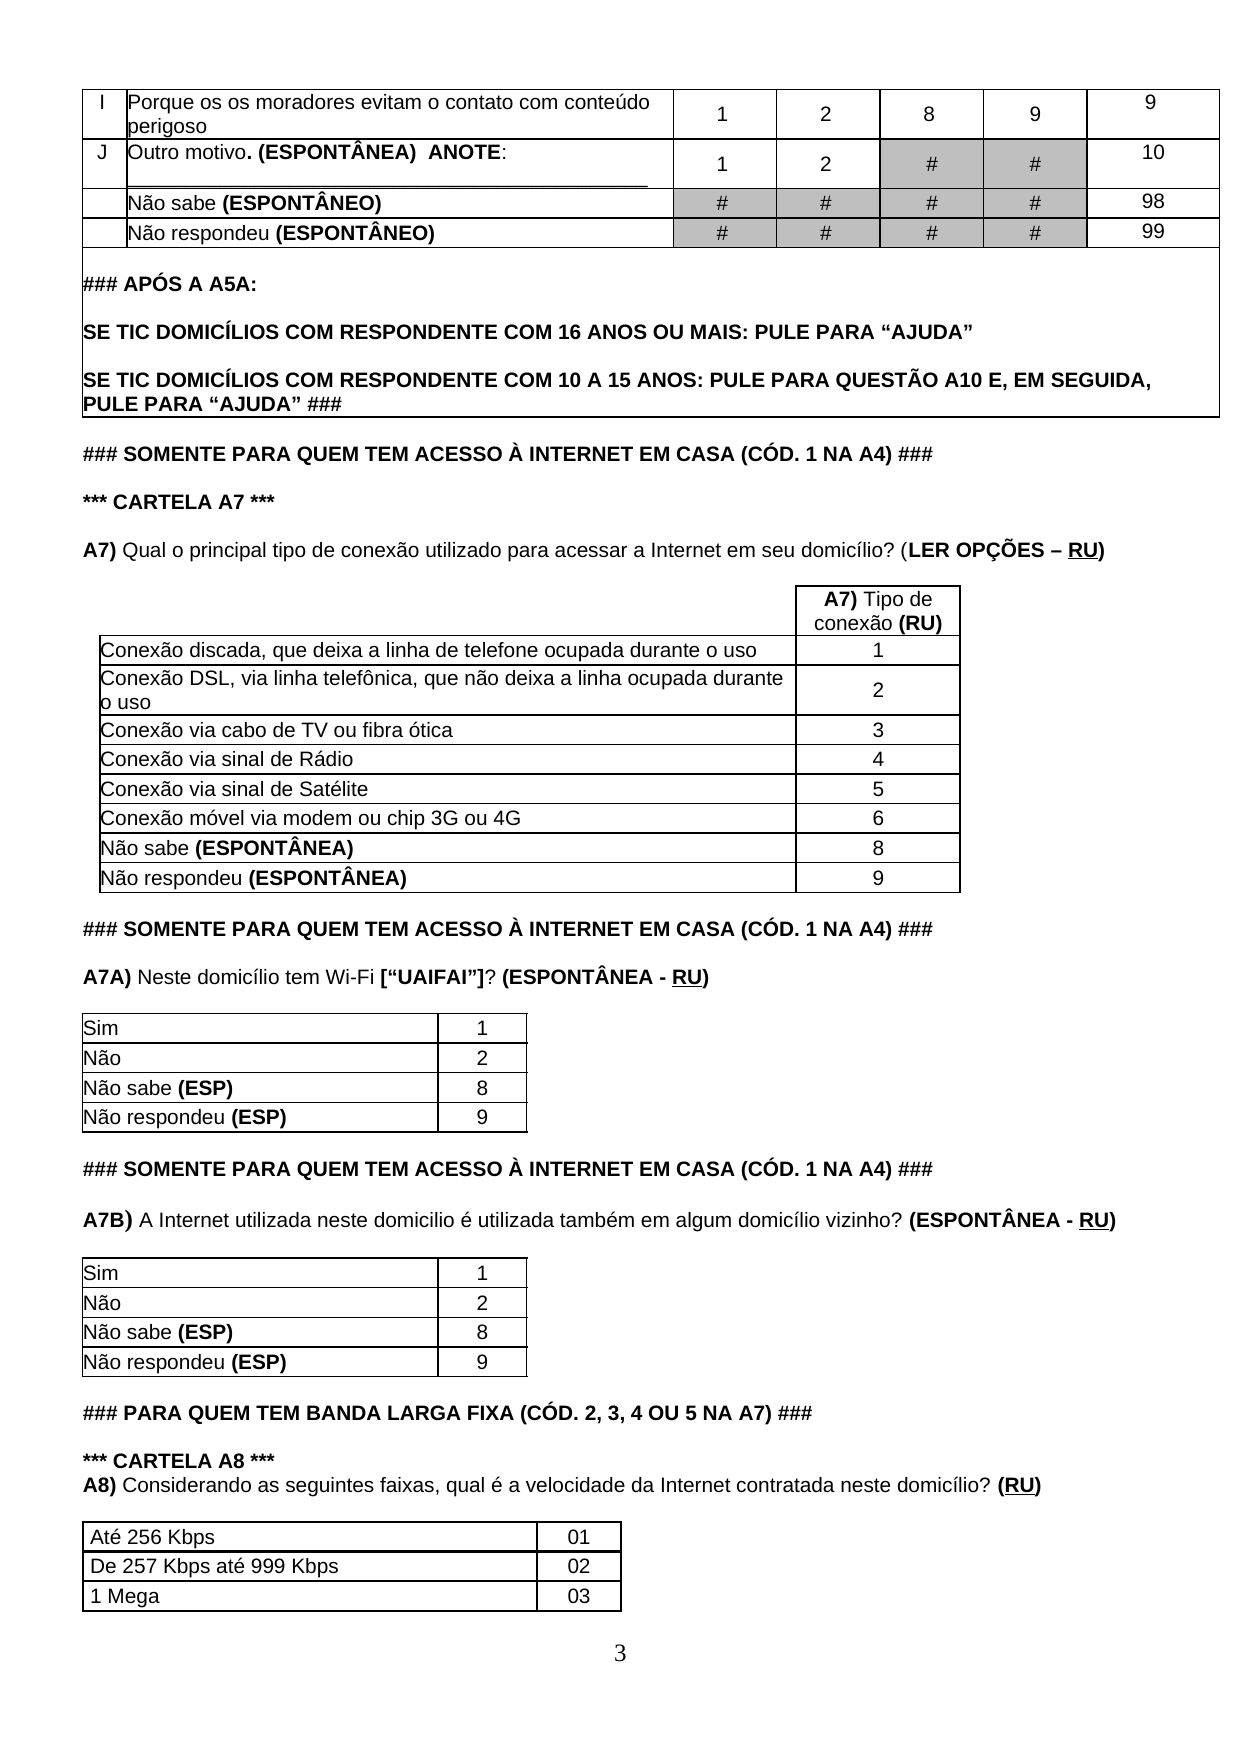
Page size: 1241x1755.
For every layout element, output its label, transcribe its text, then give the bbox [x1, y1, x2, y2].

table_cell 6 [797, 804, 959, 832]
table_cell [83, 189, 126, 217]
table_cell Conexão via sinal de Rádio [101, 745, 795, 773]
table_cell Não respondeu (ESPONTÂNEA) [101, 863, 795, 891]
table_cell Não respondeu (ESPONTÂNEO) [128, 219, 673, 247]
table_cell 9 [439, 1103, 526, 1131]
table_cell # [984, 189, 1086, 217]
table_cell # [674, 219, 776, 247]
text A7) Qual o principal tipo de conexão utilizado para acessar a Internet em seu domicílio? (LER OPÇÕES – RU) [83, 537, 1158, 561]
table_cell 9 [1088, 90, 1219, 138]
table_cell De 257 Kbps até 999 Kbps [84, 1553, 536, 1580]
text A7A) Neste domicílio tem Wi-Fi [“UAIFAI”]? (ESPONTÂNEA - RU) [83, 965, 1158, 989]
table_cell 5 [797, 775, 959, 803]
table_cell 10 [1088, 140, 1219, 188]
table_cell Não sabe (ESPONTÂNEA) [101, 834, 795, 862]
table_cell [83, 219, 126, 247]
table_cell 9 [984, 90, 1086, 138]
table_cell 8 [439, 1318, 526, 1346]
table_cell 03 [538, 1582, 620, 1609]
table_cell ### APÓS A A5A: SE TIC DOMICÍLIOS COM RESPONDENTE COM 16 ANOS OU MAIS: PULE PARA “AJUDA” SE TIC DOMICÍLIOS COM RESPONDENTE COM 10 A 15 ANOS: PULE PARA QUESTÃO A10 E, EM SEGUIDA, PULE PARA “AJUDA” ### [83, 248, 1219, 416]
table_cell Não sabe (ESPONTÂNEO) [128, 189, 673, 217]
text *** CARTELA A7 *** [83, 489, 1158, 513]
table_cell I [83, 90, 126, 138]
text A7B) A Internet utilizada neste domicilio é utilizada também em algum domicílio vizinho? (ESPONTÂNEA - RU) [83, 1204, 1158, 1233]
table_cell # [984, 140, 1086, 188]
table_cell 2 [439, 1044, 526, 1072]
table_cell Conexão móvel via modem ou chip 3G ou 4G [101, 804, 795, 832]
table_cell Não [83, 1044, 437, 1072]
table_cell # [777, 189, 879, 217]
table_header Sim [83, 1014, 437, 1042]
table_cell 8 [881, 90, 983, 138]
table_cell 2 [439, 1288, 526, 1316]
table_header Até 256 Kbps [84, 1523, 536, 1550]
table_cell Outro motivo. (ESPONTÂNEA) ANOTE: _____________________________________________ [128, 140, 673, 188]
table_cell 99 [1088, 219, 1219, 247]
table_cell 9 [439, 1348, 526, 1376]
table_header [100, 585, 795, 635]
table_header A7) Tipo de conexão (RU) [797, 587, 959, 635]
table_cell Conexão via sinal de Satélite [101, 775, 795, 803]
table_cell Conexão DSL, via linha telefônica, que não deixa a linha ocupada durante o uso [101, 666, 795, 714]
table_cell Não sabe (ESP) [83, 1318, 437, 1346]
table_cell Porque os os moradores evitam o contato com conteúdo perigoso [128, 90, 673, 138]
table_cell 2 [777, 90, 879, 138]
table_cell # [674, 189, 776, 217]
table_cell # [881, 219, 983, 247]
table_cell # [881, 189, 983, 217]
text A8) Considerando as seguintes faixas, qual é a velocidade da Internet contratada neste domicílio? (RU) [83, 1473, 1158, 1497]
table_cell Não respondeu (ESP) [83, 1348, 437, 1376]
table_cell # [984, 219, 1086, 247]
table_cell Conexão via cabo de TV ou fibra ótica [101, 716, 795, 743]
table_cell 1 [674, 140, 776, 188]
table_cell 1 Mega [84, 1582, 536, 1609]
table_cell 1 [674, 90, 776, 138]
text ### PARA QUEM TEM BANDA LARGA FIXA (CÓD. 2, 3, 4 OU 5 NA A7) ### [83, 1401, 1158, 1425]
table_cell 2 [777, 140, 879, 188]
text *** CARTELA A8 *** [83, 1449, 1158, 1473]
table_cell # [777, 219, 879, 247]
table_header 1 [439, 1014, 526, 1042]
table_cell # [881, 140, 983, 188]
table_cell Não sabe (ESP) [83, 1073, 437, 1101]
table_header 1 [439, 1259, 526, 1287]
text ### SOMENTE PARA QUEM TEM ACESSO À INTERNET EM CASA (CÓD. 1 NA A4) ### [83, 442, 1158, 466]
table_cell J [83, 140, 126, 188]
table_cell Não [83, 1288, 437, 1316]
table_cell 2 [797, 666, 959, 714]
table_cell 9 [797, 863, 959, 891]
table_cell 98 [1088, 189, 1219, 217]
table_cell 8 [797, 834, 959, 862]
table_cell 4 [797, 745, 959, 773]
table_cell 8 [439, 1073, 526, 1101]
text ### SOMENTE PARA QUEM TEM ACESSO À INTERNET EM CASA (CÓD. 1 NA A4) ### [83, 1157, 1158, 1181]
table_cell Não respondeu (ESP) [83, 1103, 437, 1131]
text ### SOMENTE PARA QUEM TEM ACESSO À INTERNET EM CASA (CÓD. 1 NA A4) ### [83, 917, 1158, 941]
table_cell Conexão discada, que deixa a linha de telefone ocupada durante o uso [101, 636, 795, 664]
table_header Sim [83, 1259, 437, 1287]
table_header 01 [538, 1523, 620, 1550]
table_cell 02 [538, 1553, 620, 1580]
table_cell 1 [797, 636, 959, 664]
table_cell 3 [797, 716, 959, 743]
